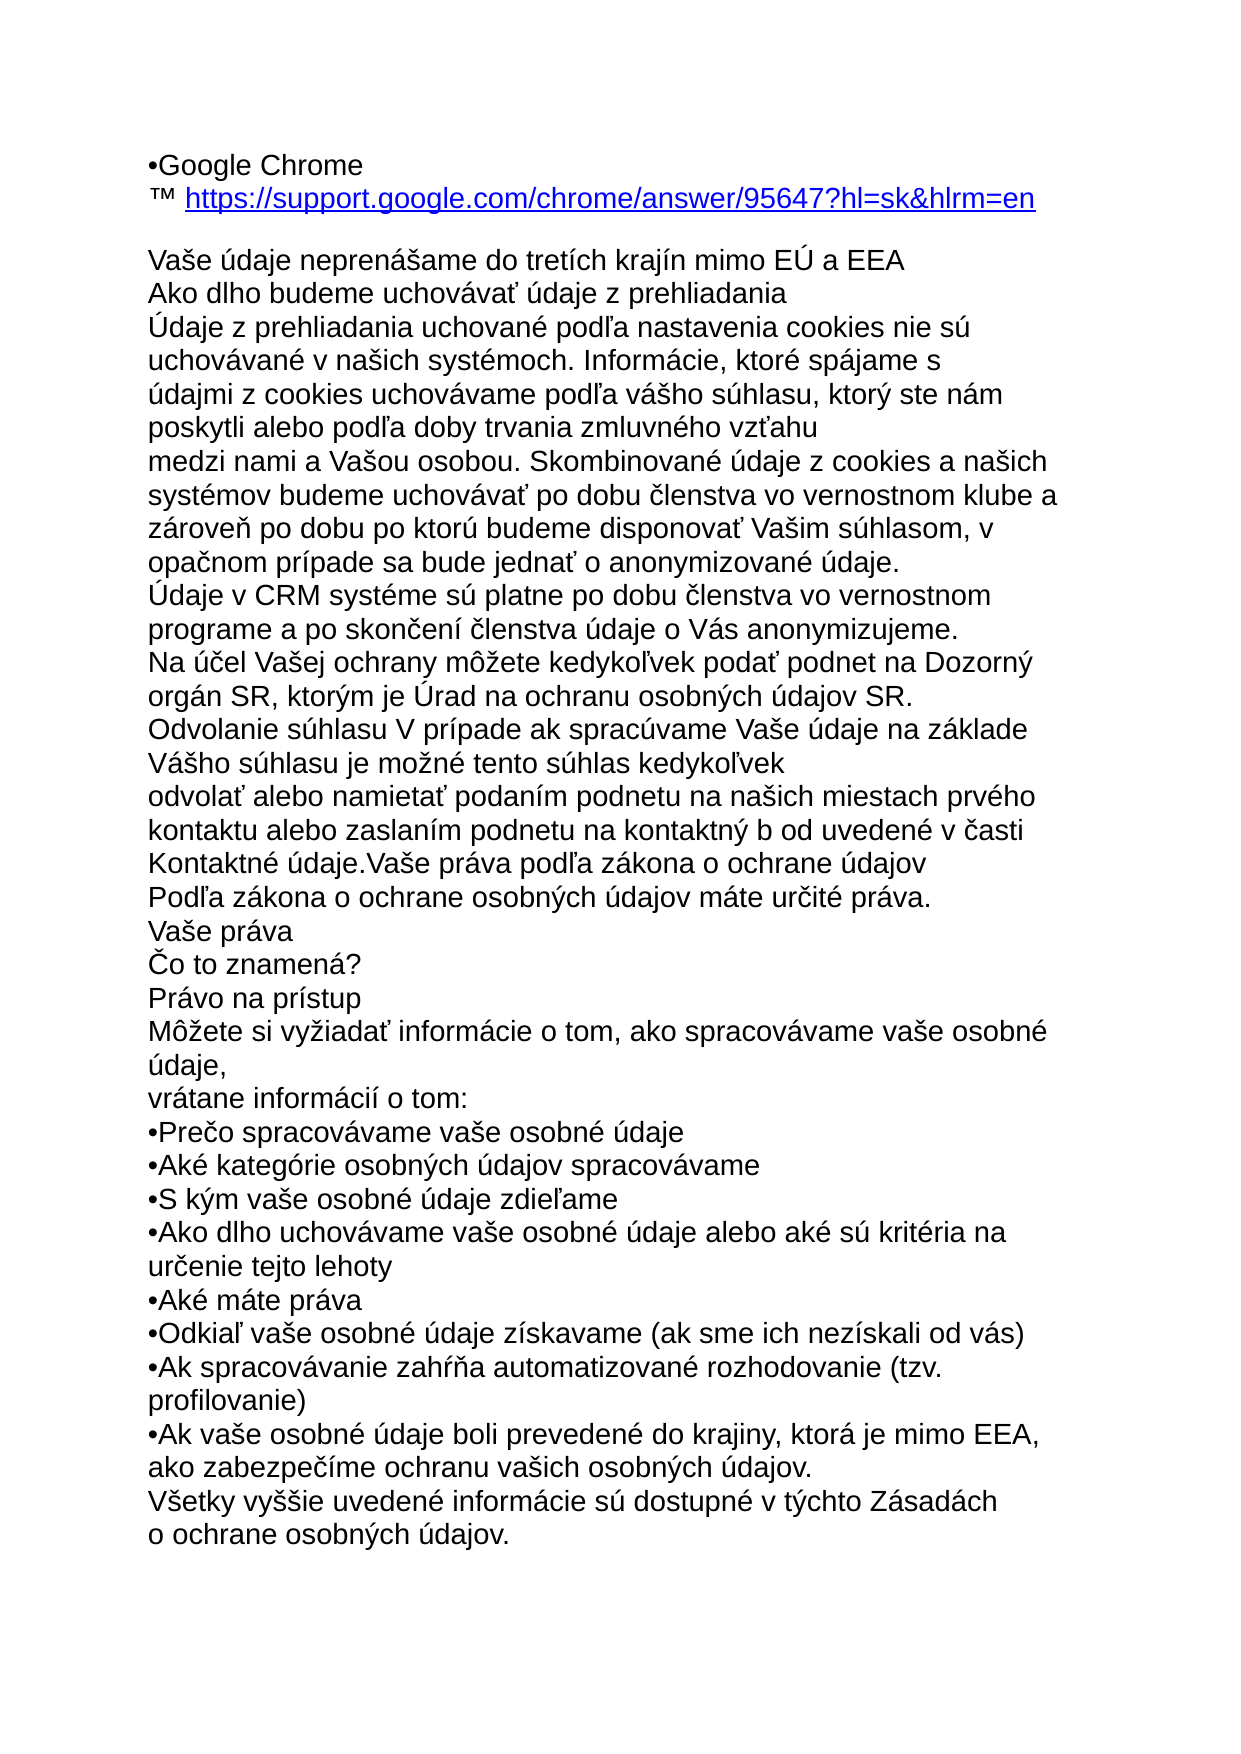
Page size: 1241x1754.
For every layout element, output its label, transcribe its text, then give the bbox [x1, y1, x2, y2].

text Všetky vyššie uvedené informácie sú dostupné v týchto Zásadách o ochrane osobných údajov. [148, 1484, 1093, 1551]
text Ako dlho budeme uchovávať údaje z prehliadania [148, 276, 1093, 310]
text •Ak vaše osobné údaje boli prevedené do krajiny, ktorá je mimo EEA, [148, 1417, 1093, 1450]
text odvolať alebo namietať podaním podnetu na našich miestach prvého kontaktu alebo zaslaním podnetu na kontaktný b od uvedené v časti Kontaktné údaje.Vaše práva podľa zákona o ochrane údajov [148, 779, 1093, 880]
text •Aké máte práva [148, 1282, 1093, 1316]
text Právo na prístup [148, 981, 1093, 1014]
text •Prečo spracovávame vaše osobné údaje [148, 1115, 1093, 1148]
text Údaje z prehliadania uchované podľa nastavenia cookies nie sú uchovávané v našich systémoch. Informácie, ktoré spájame s [148, 310, 1093, 377]
text Môžete si vyžiadať informácie o tom, ako spracovávame vaše osobné údaje, [148, 1014, 1093, 1081]
text údajmi z cookies uchovávame podľa vášho súhlasu, ktorý ste nám poskytli alebo podľa doby trvania zmluvného vzťahu [148, 377, 1093, 444]
text •Odkiaľ vaše osobné údaje získavame (ak sme ich nezískali od vás) [148, 1316, 1093, 1349]
text •S kým vaše osobné údaje zdieľame [148, 1182, 1093, 1215]
text profilovanie) [148, 1383, 1093, 1417]
text Podľa zákona o ochrane osobných údajov máte určité práva. [148, 880, 1093, 913]
text Odvolanie súhlasu V prípade ak spracúvame Vaše údaje na základe Vášho súhlasu je možné tento súhlas kedykoľvek [148, 712, 1093, 779]
text •Ako dlho uchovávame vaše osobné údaje alebo aké sú kritéria na [148, 1215, 1093, 1249]
text •Ak spracovávanie zahŕňa automatizované rozhodovanie (tzv. [148, 1349, 1093, 1383]
text ako zabezpečíme ochranu vašich osobných údajov. [148, 1450, 1093, 1484]
text •Aké kategórie osobných údajov spracovávame [148, 1148, 1093, 1182]
text vrátane informácií o tom: [148, 1081, 1093, 1115]
text medzi nami a Vašou osobou. Skombinované údaje z cookies a našich systémov budeme uchovávať po dobu členstva vo vernostnom klube a zároveň po dobu po ktorú budeme disponovať Vašim súhlasom, v opačnom prípade sa bude jednať o anonymizované údaje. [148, 444, 1093, 578]
text Čo to znamená? [148, 947, 1093, 981]
text Vaše práva [148, 913, 1093, 947]
text Údaje v CRM systéme sú platne po dobu členstva vo vernostnom programe a po skončení členstva údaje o Vás anonymizujeme. [148, 578, 1093, 645]
text ™ https://support.google.com/chrome/answer/95647?hl=sk&hlrm=en [148, 181, 1093, 215]
text Vaše údaje neprenášame do tretích krajín mimo EÚ a EEA [148, 243, 1093, 276]
text Na účel Vašej ochrany môžete kedykoľvek podať podnet na Dozorný orgán SR, ktorým je Úrad na ochranu osobných údajov SR. [148, 645, 1093, 712]
text určenie tejto lehoty [148, 1249, 1093, 1282]
text •Google Chrome [148, 148, 1093, 181]
